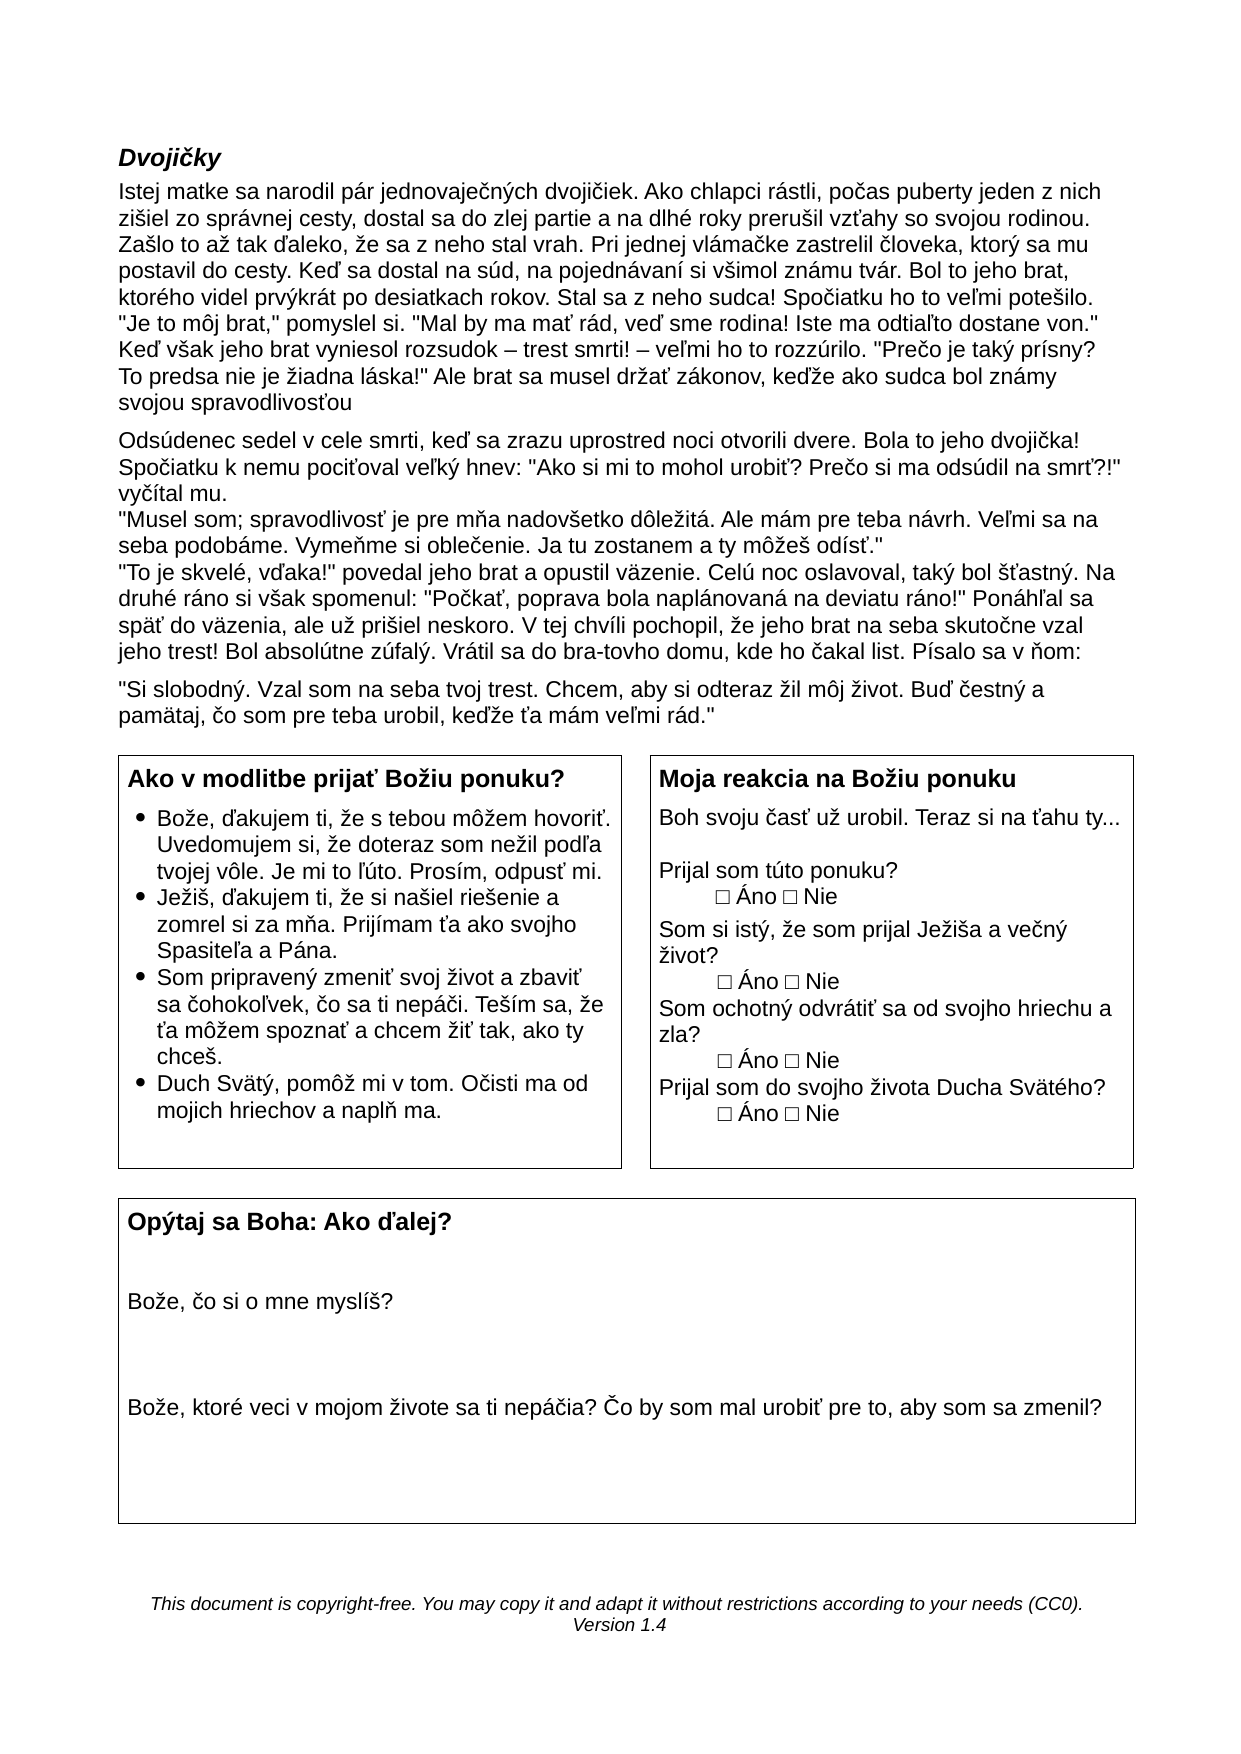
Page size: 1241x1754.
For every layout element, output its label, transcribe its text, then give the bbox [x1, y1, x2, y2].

subtitle Moja reakcia na Božiu ponuku [658, 764, 1124, 792]
text Boh svoju časť už urobil. Teraz si na ťahu ty... [658, 804, 1124, 831]
list □ Áno □ Nie [718, 1047, 1124, 1074]
text Keď však jeho brat vyniesol rozsudok – trest smrti! – veľmi ho to rozzúrilo. "Prečo je taký prísny? To predsa nie je žiadna láska!" Ale brat sa musel držať zákonov, keďže ako sudca bol známy svojou spravodlivosťou [118, 336, 1122, 415]
text Prijal som túto ponuku? [658, 857, 1124, 883]
subtitle Som ochotný odvrátiť sa od svojho hriechu a zla? [658, 994, 1124, 1047]
list □ Áno □ Nie [718, 1100, 1124, 1126]
subtitle Prijal som do svojho života Ducha Svätého? [658, 1074, 1124, 1100]
text Odsúdenec sedel v cele smrti, keď sa zrazu uprostred noci otvorili dvere. Bola to jeho dvojička! Spočiatku k nemu pociťoval veľký hnev: "Ako si mi to mohol urobiť? Prečo si ma odsúdil na smrť?!" vyčítal mu. [118, 427, 1122, 506]
list Ježiš, ďakujem ti, že si našiel riešenie a zomrel si za mňa. Prijímam ťa ako svojho Spasiteľa a Pána. [136, 884, 612, 964]
text □ Áno □ Nie [658, 883, 1124, 909]
text Istej matke sa narodil pár jednovaječných dvojičiek. Ako chlapci rástli, počas puberty jeden z nich zišiel zo správnej cesty, dostal sa do zlej partie a na dlhé roky prerušil vzťahy so svojou rodinou. Zašlo to až tak ďaleko, že sa z neho stal vrah. Pri jednej vlámačke zastrelil človeka, ktorý sa mu postavil do cesty. Keď sa dostal na súd, na pojednávaní si všimol známu tvár. Bol to jeho brat, ktorého videl prvýkrát po desiatkach rokov. Stal sa z neho sudca! Spočiatku ho to veľmi potešilo. "Je to môj brat," pomyslel si. "Mal by ma mať rád, veď sme rodina! Iste ma odtiaľto dostane von." [118, 178, 1122, 336]
subtitle Opýtaj sa Boha: Ako ďalej? [127, 1207, 1127, 1236]
text Bože, ktoré veci v mojom živote sa ti nepáčia? Čo by som mal urobiť pre to, aby som sa zmenil? [127, 1393, 1127, 1420]
text "Musel som; spravodlivosť je pre mňa nadovšetko dôležitá. Ale mám pre teba návrh. Veľmi sa na seba podobáme. Vymeňme si oblečenie. Ja tu zostanem a ty môžeš odísť." [118, 506, 1122, 559]
list Duch Svätý, pomôž mi v tom. Očisti ma od mojich hriechov a naplň ma. [136, 1070, 612, 1123]
subtitle Dvojičky [118, 143, 1122, 172]
list Som pripravený zmeniť svoj život a zbaviť sa čohokoľvek, čo sa ti nepáči. Teším sa, že ťa môžem spoznať a chcem žiť tak, ako ty chceš. [136, 964, 612, 1070]
text "To je skvelé, vďaka!" povedal jeho brat a opustil väzenie. Celú noc oslavoval, taký bol šťastný. Na druhé ráno si však spomenul: "Počkať, poprava bola naplánovaná na deviatu ráno!" Ponáhľal sa späť do väzenia, ale už prišiel neskoro. V tej chvíli pochopil, že jeho brat na seba skutočne vzal jeho trest! Bol absolútne zúfalý. Vrátil sa do bra-tovho domu, kde ho čakal list. Písalo sa v ňom: [118, 559, 1122, 664]
subtitle Som si istý, že som prijal Ježiša a večný život? [658, 916, 1124, 968]
list Bože, ďakujem ti, že s tebou môžem hovoriť. Uvedomujem si, že doteraz som nežil podľa tvojej vôle. Je mi to ľúto. Prosím, odpusť mi. [136, 804, 612, 884]
text "Si slobodný. Vzal som na seba tvoj trest. Chcem, aby si odteraz žil môj život. Buď čestný a pamätaj, čo som pre teba urobil, keďže ťa mám veľmi rád." [118, 676, 1122, 729]
list □ Áno □ Nie [718, 968, 1124, 994]
subtitle Ako v modlitbe prijať Božiu ponuku? [127, 764, 612, 793]
text Bože, čo si o mne myslíš? [127, 1288, 1127, 1314]
